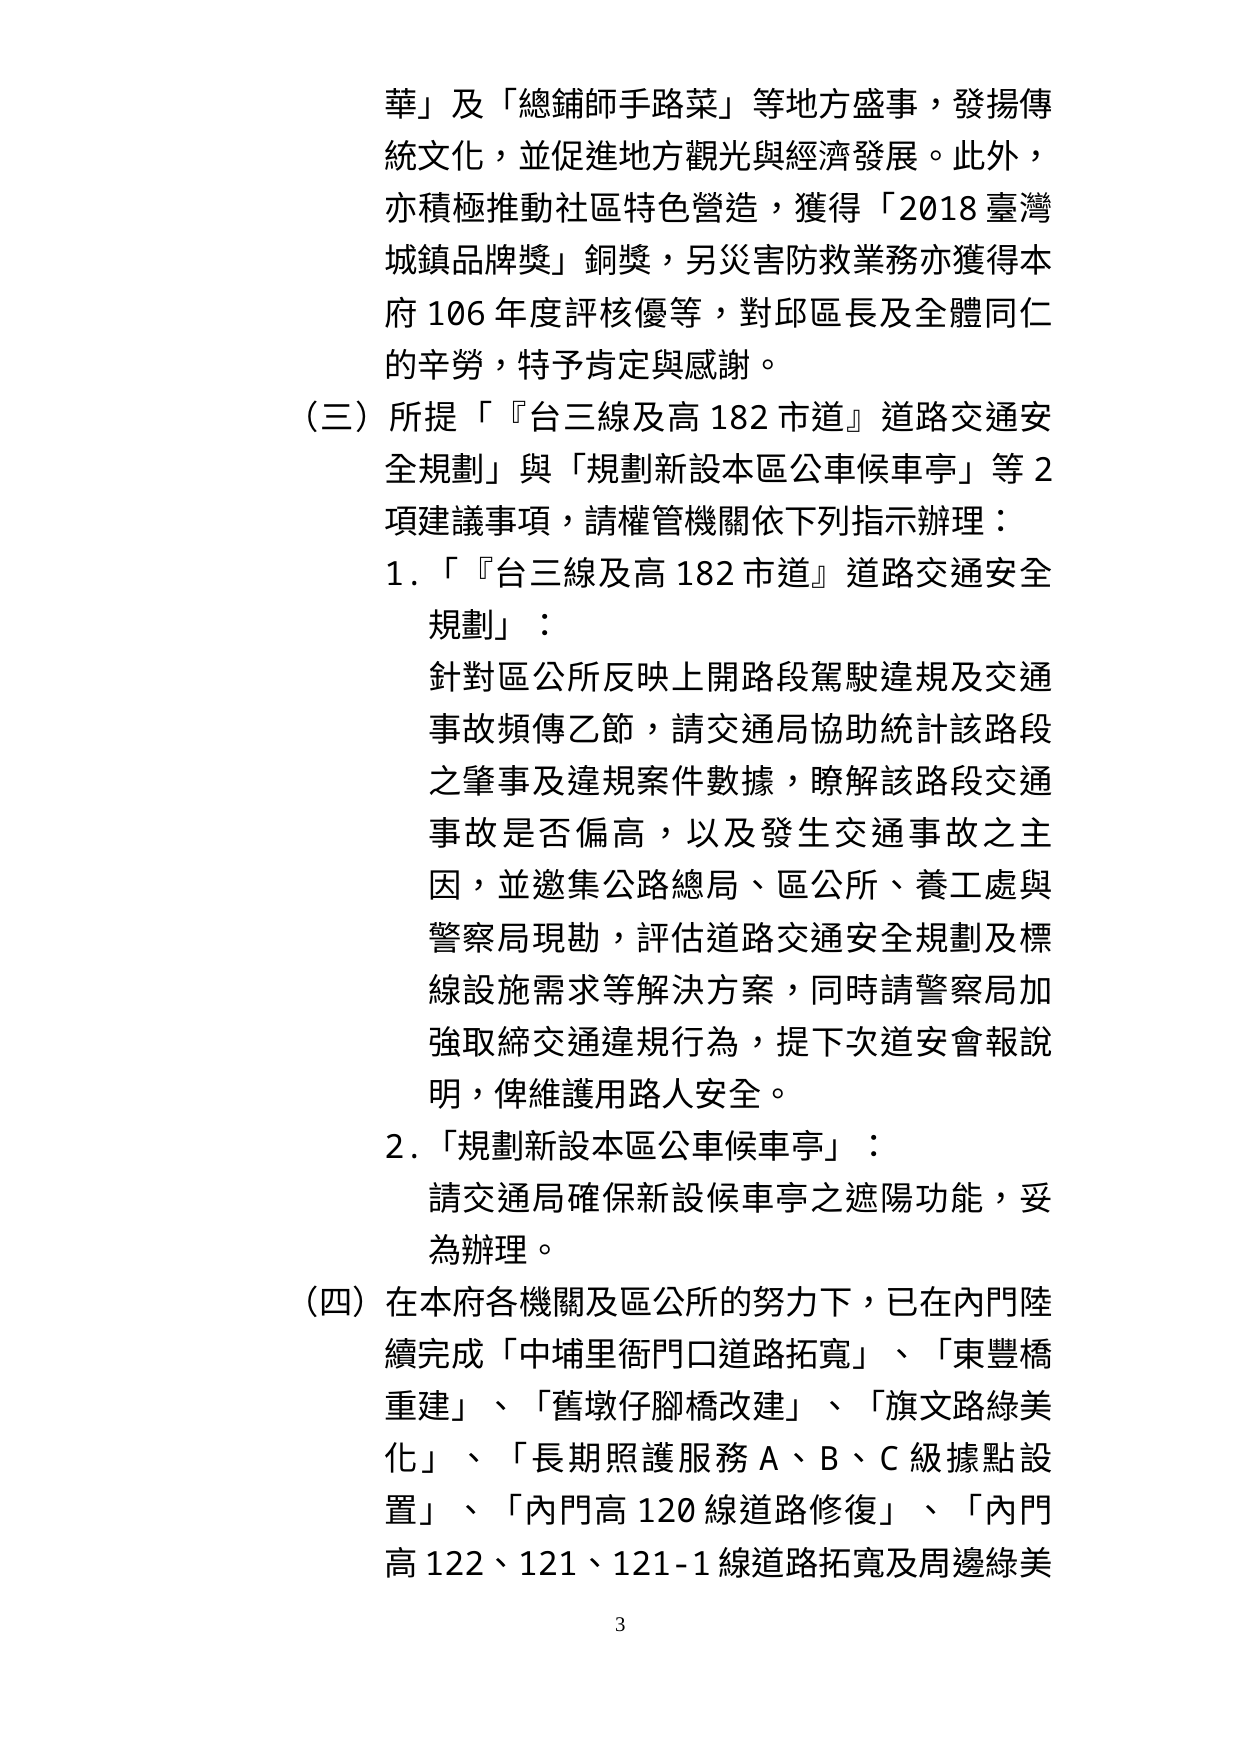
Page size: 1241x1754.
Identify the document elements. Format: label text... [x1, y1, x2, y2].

text 請交通局確保新設候車亭之遮陽功能，妥為辦理。 [428, 1169, 1053, 1273]
text 華」及「總鋪師手路菜」等地方盛事，發揚傳統文化，並促進地方觀光與經濟發展。此外，亦積極推動社區特色營造，獲得「2018臺灣城鎮品牌獎」銅獎，另災害防救業務亦獲得本府106年度評核優等，對邱區長及全體同仁的辛勞，特予肯定與感謝。 [286, 75, 1053, 387]
text 針對區公所反映上開路段駕駛違規及交通事故頻傳乙節，請交通局協助統計該路段之肇事及違規案件數據，瞭解該路段交通事故是否偏高，以及發生交通事故之主因，並邀集公路總局、區公所、養工處與警察局現勘，評估道路交通安全規劃及標線設施需求等解決方案，同時請警察局加強取締交通違規行為，提下次道安會報說明，俾維護用路人安全。 [428, 648, 1053, 1117]
text 1.「『台三線及高182市道』道路交通安全規劃」： [384, 544, 1053, 648]
text （四）在本府各機關及區公所的努力下，已在內門陸續完成「中埔里衙門口道路拓寬」、「東豐橋重建」、「舊墩仔腳橋改建」、「旗文路綠美化」、「長期照護服務A、B、C級據點設置」、「內門高120線道路修復」、「內門高122、121、121-1線道路拓寬及周邊綠美 [286, 1273, 1053, 1585]
text （三）所提「『台三線及高182市道』道路交通安全規劃」與「規劃新設本區公車候車亭」等2項建議事項，請權管機關依下列指示辦理： [286, 387, 1053, 544]
text 2.「規劃新設本區公車候車亭」： [384, 1117, 1053, 1169]
